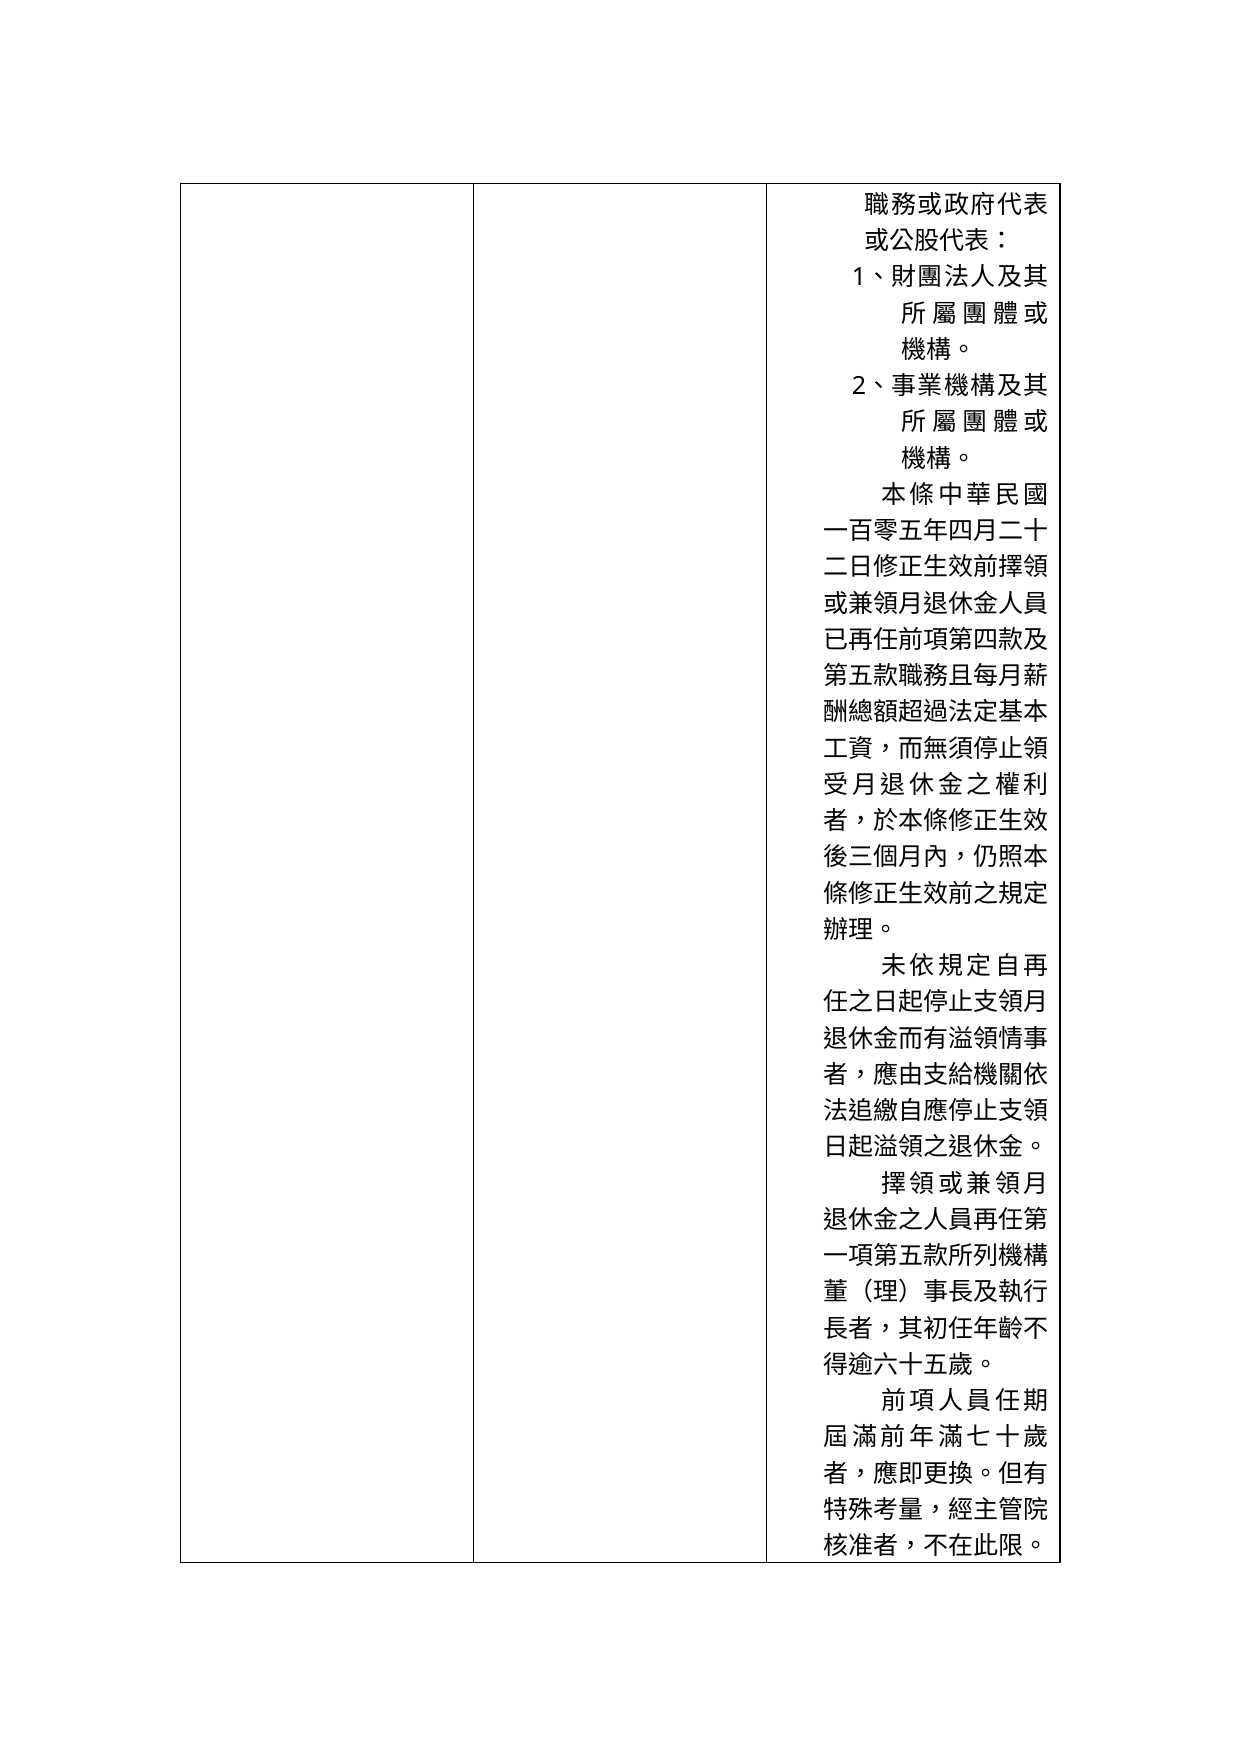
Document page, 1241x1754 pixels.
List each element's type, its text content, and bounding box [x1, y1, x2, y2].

table_cell [181, 184, 473, 1562]
table_cell 本條修正第一項及第二項，增訂第三項至第六項，刪除現行條文第三項。 第一項係規範政務人員停止及恢復領受月退職酬勞金及相關給與情事；其修正重點如下： 配合第三條規定將依政務官退職酬勞金給與條例或政務人員退職酬勞金給與條例請領退職酬勞金者歸屬於第三類政務人員，爰修正本項序文相關文字。又所稱相關給與係指依政務官退職酬勞金給與條例、原給與條例、本條例及相關法令計給之補償金等給與。 為避免支領或兼領月退職酬勞金之人員於因案被通緝期間仍得領受退職給與，致衍生政府資助其逃亡、藏匿之疑慮，爰於第一項增訂第二款，明定因案被通緝期間，應停止領受月退職酬勞金及相關給與之權利，至原因消滅時恢復。現行條文第二款及第三款移列為第三款及第四款。 由於立法院於審議九十八年度中央政府總預算時曾作成決議，要求解決退休(職、伍)人員再任與政府經費捐助有關之財團法人或政府轉投資公司職務支領雙薪問題；立法院預算中心及部分立法委員亦針對退休(職)人員再任與政府經費補助有關之法人或政府暨所屬營業、非營業基金轉投資公司職務同時領受月退休(職)金及薪資情形，要求應訂定相關規範予以限制；爰比照公務人員退休法有關再任限制規定，於第三款及第四款增訂退職政務人員再任職於財團法人、行政法人、公法人職務或再任政府暨所屬營業、非營業基金轉投資事業職務，以及擔任政府代表或公股代表且每月支領薪酬總額超過法定基本工資者，停止領受月退職酬勞金之權利，至原因消滅時恢復。又所稱捐助係指設立財團法人時之捐助；捐贈指財團法人成立後接受之捐贈。又再任政府捐助(贈)經費累計是否達財團法人財產總額百分之二十以上之認定基準，於財團法人成立之初係以法院設立登記之財產總額為準；成立以後則係以其實際財產總額為準。 另考量立法院一百零五年十二月八日朝野黨團協商－併案審查柯委員志恩等十六人與王委員定宇等二十八人擬具學校教職員退休條例第十三條條文修正草案，以及審查柯委員志恩等十八人擬具之公務人員退休法第二十三條之一修正草案時，決議通過公、教人員退休後再任私立學校應停止領受月退休金規範，爰為期公、教、政務人員退休(職)權益衡平一致，爰於第五款增訂再任私立學校職務且每月支領薪酬總額超過法定基本工資，停止領受月退職酬勞金之權利，至原因消滅時恢復。 第六款係考量政務人員除有本條所列情事時，應停止領受職酬勞金之權利外，如其他法律有特別規定者，亦應依其規定辦理。例如：臺灣地區與大陸地區人民關係條例第九十條之一明定政務人員退職未滿三年，違反該條例第三十三條第三項規定者，停止領受退休 (職、伍) 金及相關給與之權利，至其原因消滅時恢復。 第二項對於本條修正生效前，已任職於第一項第三款及第四款之職務且每月支領薪酬總額超過法定基本工資，而無須停止領受月退職酬勞金之權利者，給與三個月之過渡期間，以及有第一項第五款情形者，自下一學年度起施行，俾供審酌是否繼續任職。 第三項規定應自始追繳退職政務人員再任後溢領之退職酬勞金。其規範意旨係為免退職政務人員之退職酬勞金有依法應停止而未停止之情事致溢領給與，爰參酌公務人員退休法第二十三條第三項規定，增訂應自始追繳是類人員溢領款項，不受行政程序法相關規定之限制，以確保國庫利益及兼顧公平正義。 第四項及第五項係參照公務人員退休法第二十三條第四項及第五項規定，增訂年滿六十五歲以上支（兼）領月退職酬勞金人員再任之限制規定，以期公、政務人員再任限制規範衡平一致。 第六項考量月撫慰金權利係自月退職酬勞金衍生而來，是有關停止領受給與之標準自應衡平一致，爰明定遺族於領受月撫慰金期間，有本條第一項第一款或第二款情形者，亦應停止領受月撫慰金。 相關條文 公務人員退休法第二十三條 擇領或兼領月退休金之人員有下列情形之一者，停止領受月退休金之權利，至原因消滅時恢復： 一、犯貪污治罪條例或刑法瀆職罪章之罪，經判刑確定而入監服刑期間。 二、褫奪公權而尚未復權。 三、因案被通緝期間。 四、再任由政府編列預算支給俸（薪）給、待遇或公費(以下簡稱薪酬）之機關（構）或團體之職務且每月支領薪酬總額超過法定基本工資。 五、再任下列職務且每月支領薪酬總額超過法定基本工資者： 行政法人、公法人、政府原始捐助（贈）或捐助（贈）經費累計達財產總額百分之二十以上之財團法人，或政府及其所屬營業基金、非營業基金轉投資金額累計占該事業資本額百分之二十以上事業之職務。 行政法人、公法人之政府代表。 受政府直接或間接控制其人事、財務或業務之下列團體或機構之職務或政府代表或公股代表： 財團法人及其所屬團體或機構。 事業機構及其所屬團體或機構。 本條中華民國一百零五年四月二十二日修正生效前擇領或兼領月退休金人員已再任前項第四款及第五款職務且每月薪酬總額超過法定基本工資，而無須停止領受月退休金之權利者，於本條修正生效後三個月內，仍照本條修正生效前之規定辦理。 未依規定自再任之日起停止支領月退休金而有溢領情事者，應由支給機關依法追繳自應停止支領日起溢領之退休金。 擇領或兼領月退休金之人員再任第一項第五款所列機構董（理）事長及執行長者，其初任年齡不得逾六十五歲。 前項人員任期屆滿前年滿七十歲者，應即更換。但有特殊考量，經主管院核准者，不在此限。 領受月撫慰金之遺族，有第一項第一款至第三款情形者，停止領受月撫慰金之權利。 [767, 184, 1059, 1562]
table_cell [474, 184, 766, 1562]
